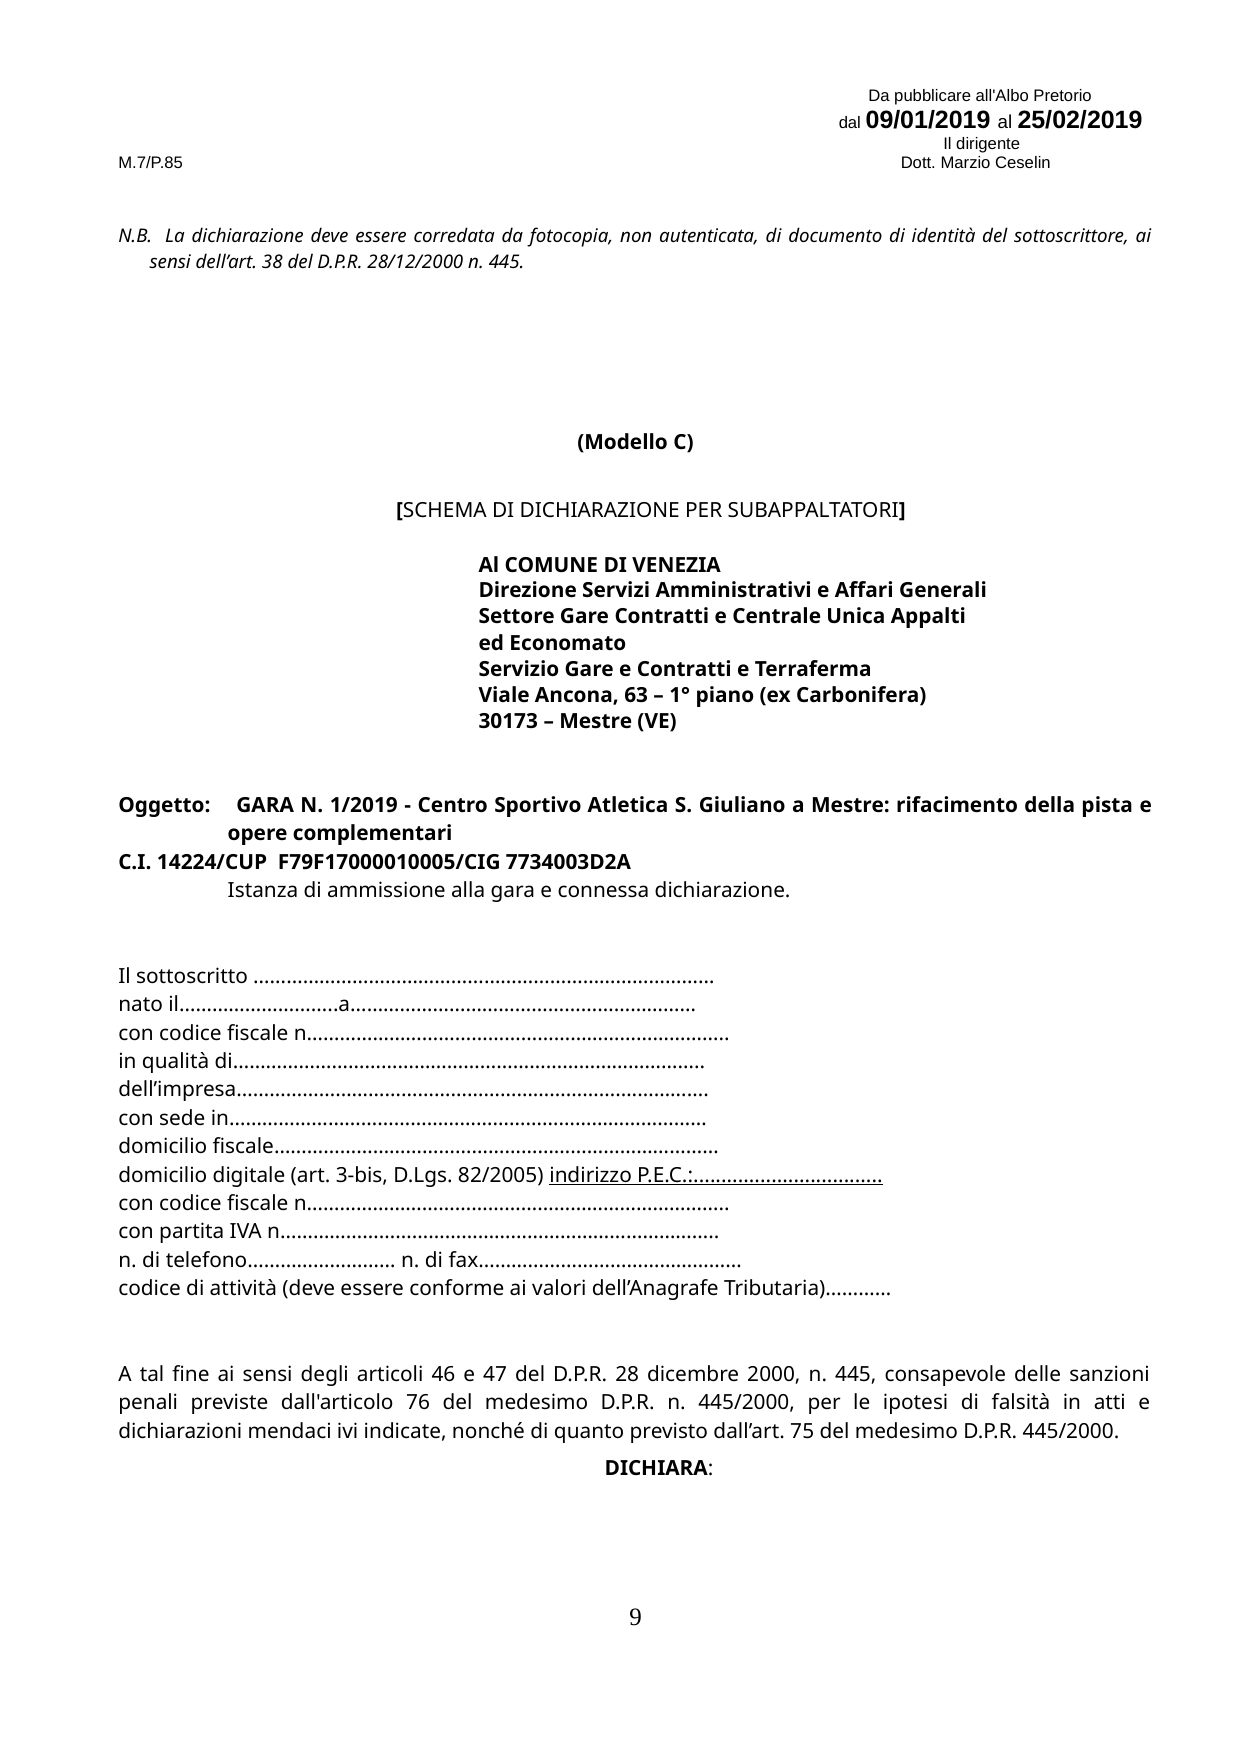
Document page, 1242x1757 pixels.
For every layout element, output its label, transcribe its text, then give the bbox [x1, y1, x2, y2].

text DICHIARA: [162, 1444, 1152, 1482]
text con codice fiscale n………………………………………………………………….. [118, 1018, 1152, 1046]
text codice di attività (deve essere conforme ai valori dell’Anagrafe Tributaria)………… [118, 1273, 1152, 1302]
text [SCHEMA DI DICHIARAZIONE PER SUBAPPALTATORI] [156, 495, 1146, 523]
text dell’impresa……………………………………………………………….…………. [118, 1074, 1152, 1103]
text in qualità di………………………………………………………………………….. [118, 1046, 1152, 1074]
list Direzione Servizi Amministrativi e Affari Generali [195, 577, 1152, 603]
list Viale Ancona, 63 – 1° piano (ex Carbonifera) [195, 681, 1152, 707]
subtitle Al COMUNE DI VENEZIA [236, 552, 1152, 577]
text n. di telefono……………………… n. di fax………………………………………… [118, 1245, 1152, 1273]
list Servizio Gare e Contratti e Terraferma [195, 655, 1152, 681]
text domicilio fiscale……………………………………………………………………… [118, 1131, 1152, 1160]
text C.I. 14224/CUP F79F17000010005/CIG 7734003D2A [118, 847, 1152, 875]
text con partita IVA n…………………………………………………………………….. [118, 1217, 1152, 1245]
text Oggetto: GARA N. 1/2019 - Centro Sportivo Atletica S. Giuliano a Mestre: rifacimento della pista e opere complementari [118, 790, 1152, 847]
text Istanza di ammissione alla gara e connessa dichiarazione. [118, 875, 1152, 904]
text N.B. La dichiarazione deve essere corredata da fotocopia, non autenticata, di documento di identità del sottoscrittore, ai sensi dell’art. 38 del D.P.R. 28/12/2000 n. 445. [118, 223, 1152, 274]
text con codice fiscale n………………………………………………………………….. [118, 1188, 1152, 1217]
text con sede in…………………………………………………………………………… [118, 1103, 1152, 1131]
text (Modello C) [118, 427, 1152, 455]
text Il sottoscritto ………………………………………………………………………… [118, 961, 1152, 989]
text A tal fine ai sensi degli articoli 46 e 47 del D.P.R. 28 dicembre 2000, n. 445, consapevole delle sanzioni penali previste dall'articolo 76 del medesimo D.P.R. n. 445/2000, per le ipotesi di falsità in atti e dichiarazioni mendaci ivi indicate, nonché di quanto previsto dall’art. 75 del medesimo D.P.R. 445/2000. [118, 1359, 1152, 1444]
text domicilio digitale (art. 3-bis, D.Lgs. 82/2005) indirizzo P.E.C.:.................................. [118, 1160, 1152, 1188]
text nato il………………………..a……………………………………………………… [118, 989, 1152, 1018]
list ed Economato [195, 629, 1152, 655]
list 30173 – Mestre (VE) [177, 707, 1152, 733]
list Settore Gare Contratti e Centrale Unica Appalti [478, 603, 1152, 629]
